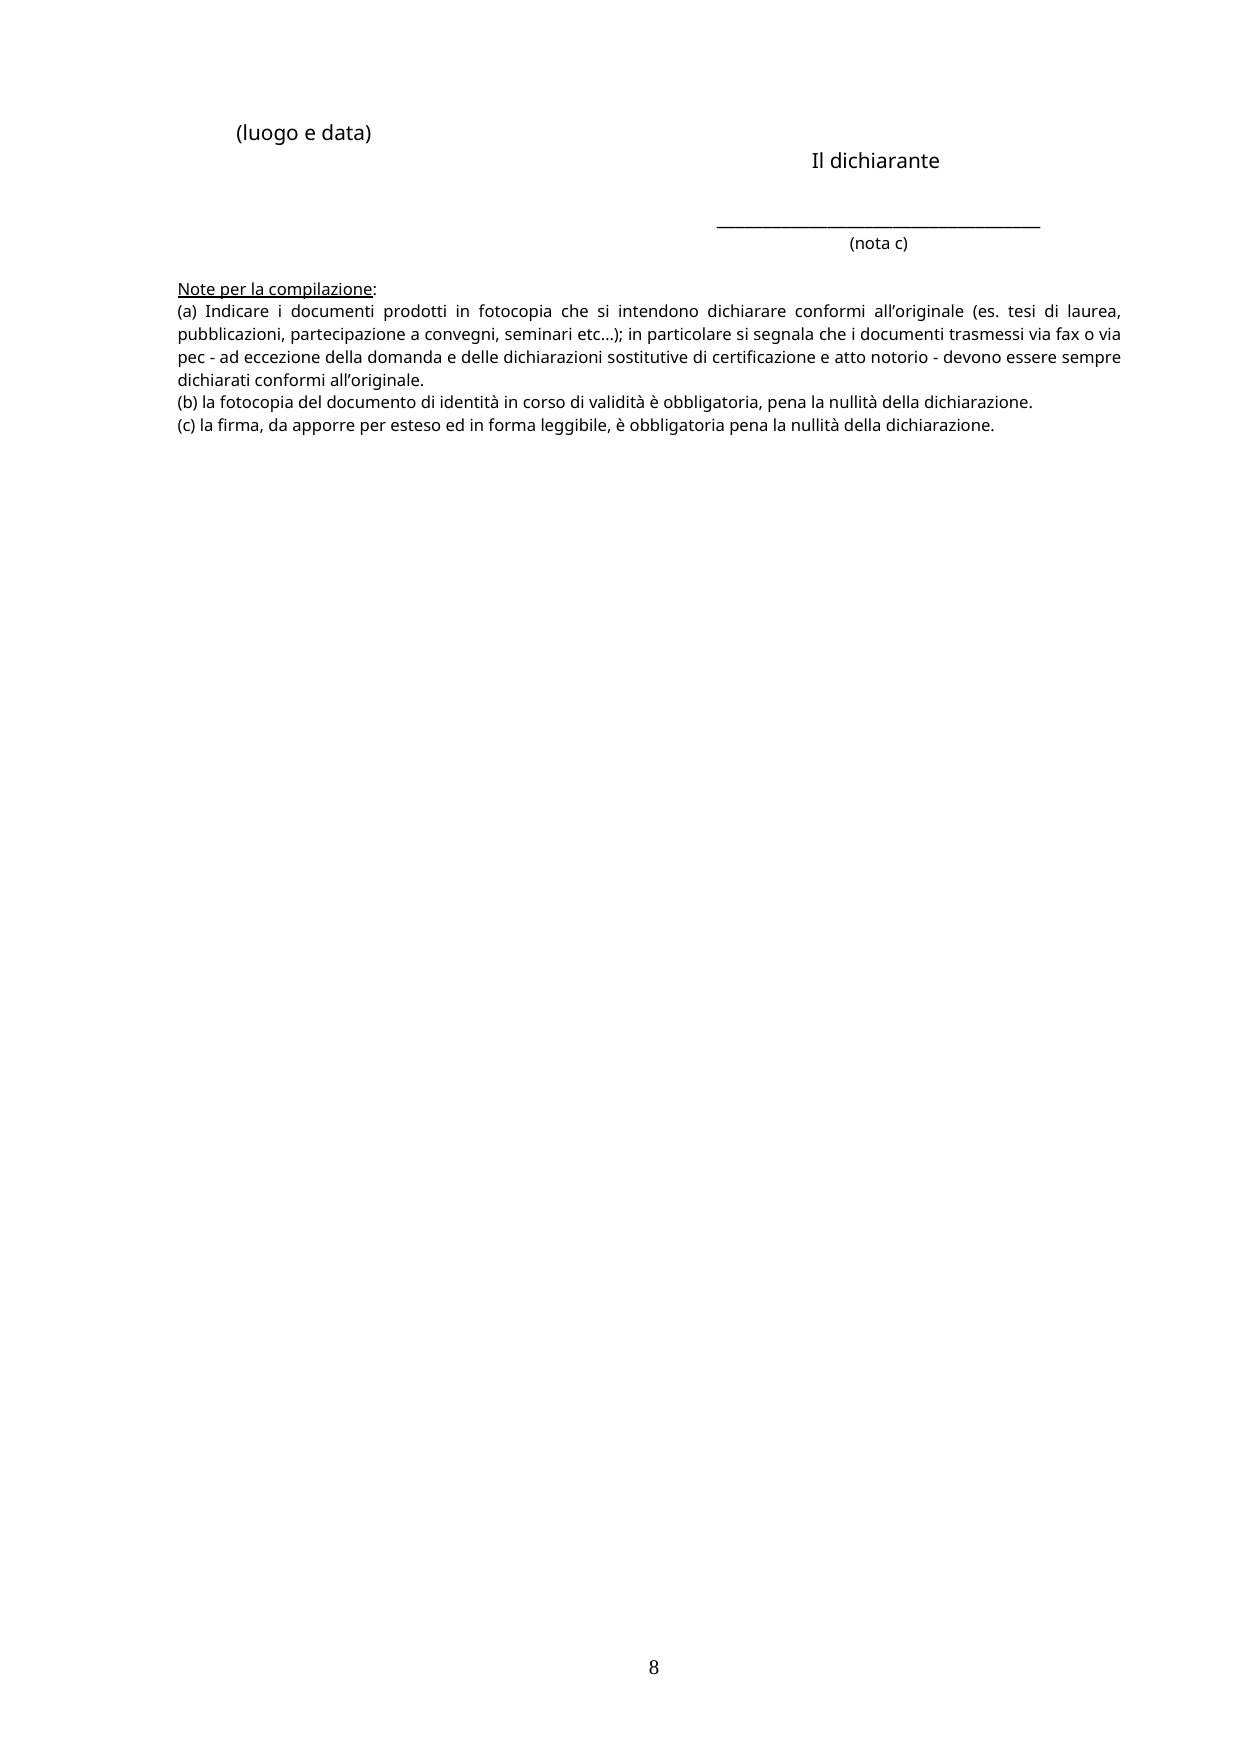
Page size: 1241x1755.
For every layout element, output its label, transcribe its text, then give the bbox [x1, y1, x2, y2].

text (luogo e data) [177, 118, 1122, 147]
text Il dichiarante [635, 147, 1122, 175]
text ___________________________________ [635, 203, 1122, 232]
text Note per la compilazione: [177, 277, 1122, 300]
text (b) la fotocopia del documento di identità in corso di validità è obbligatoria, pena la nullità della dichiarazione. [177, 391, 1122, 413]
text (a) Indicare i documenti prodotti in fotocopia che si intendono dichiarare conformi all’originale (es. tesi di laurea, pubblicazioni, partecipazione a convegni, seminari etc…); in particolare si segnala che i documenti trasmessi via fax o via pec - ad eccezione della domanda e delle dichiarazioni sostitutive di certificazione e atto notorio - devono essere sempre dichiarati conformi all’originale. [177, 300, 1122, 391]
text (nota c) [635, 232, 1122, 254]
text (c) la firma, da apporre per esteso ed in forma leggibile, è obbligatoria pena la nullità della dichiarazione. [177, 413, 1122, 436]
